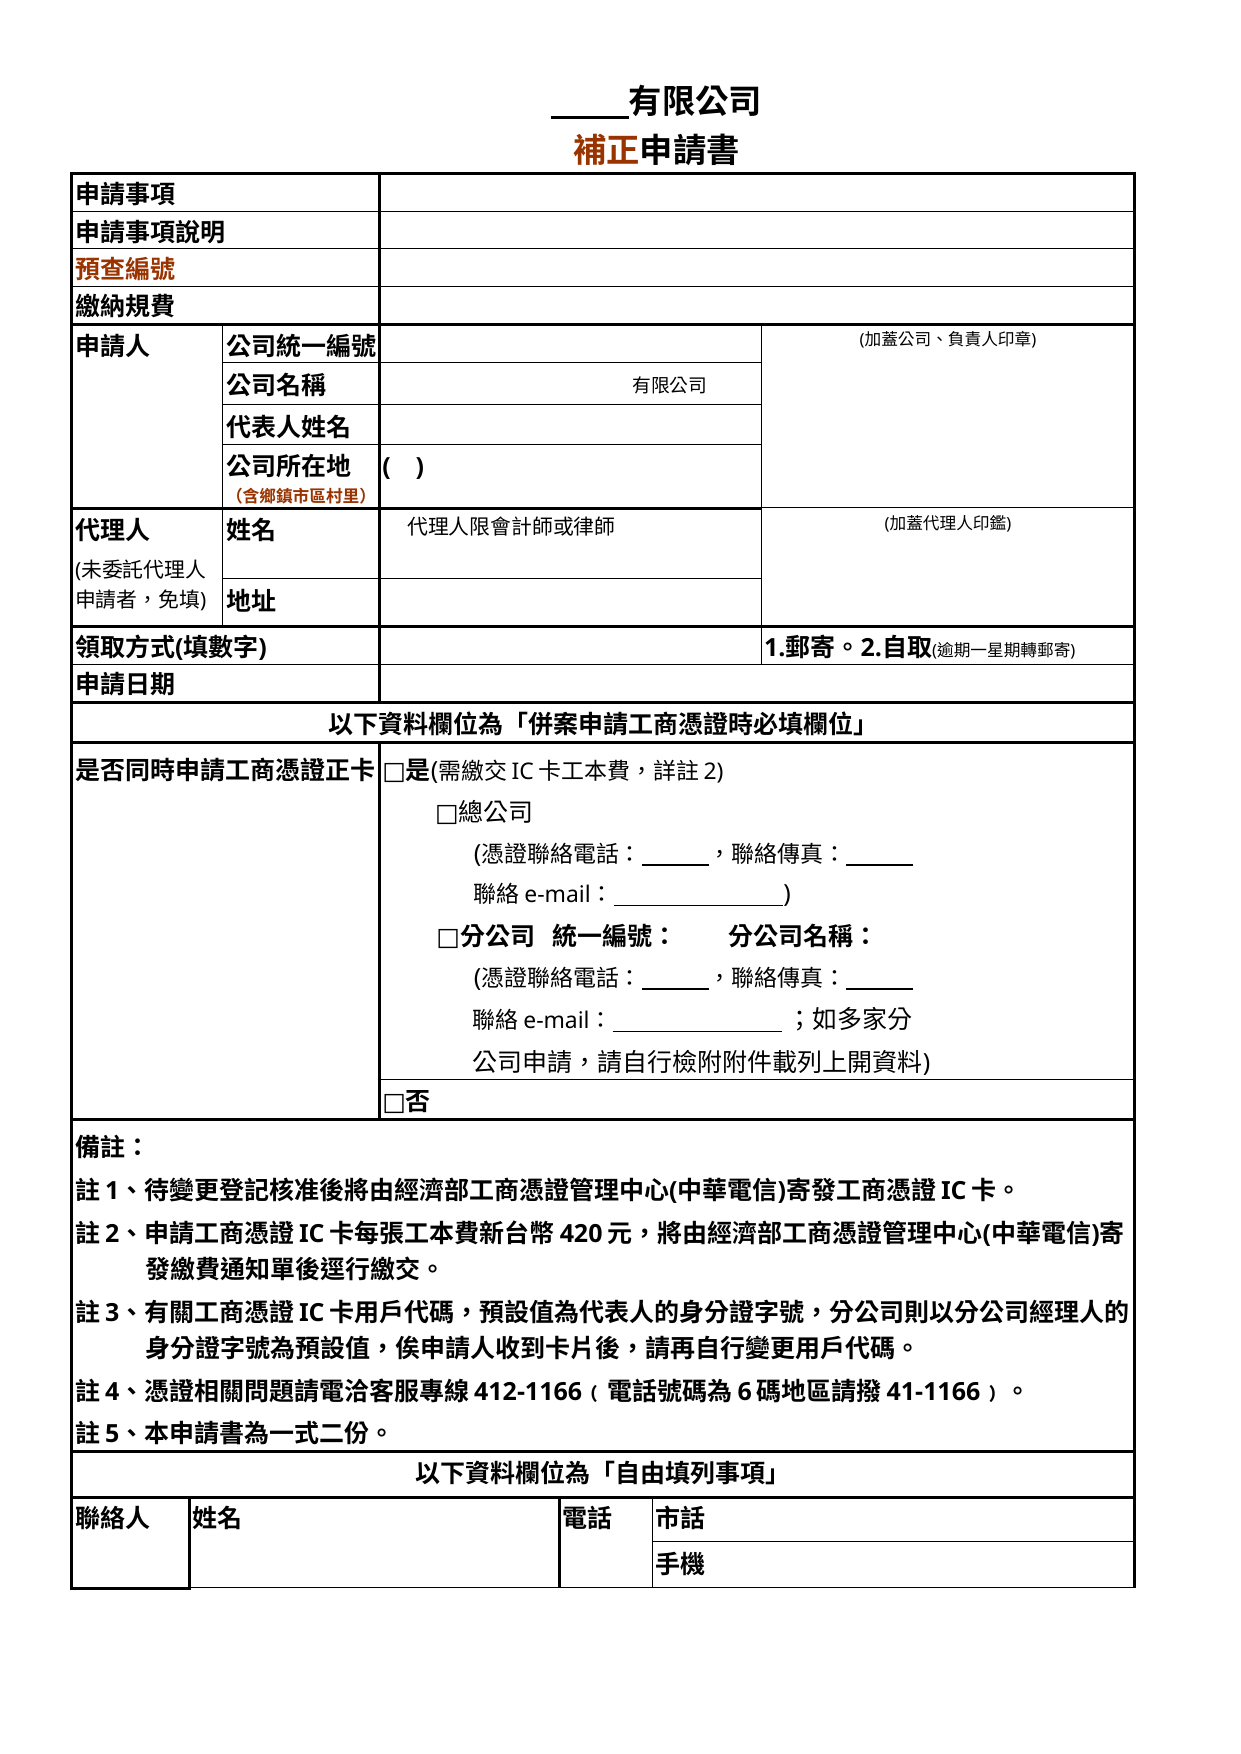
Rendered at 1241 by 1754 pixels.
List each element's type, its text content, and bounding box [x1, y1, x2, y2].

table_cell 備註： 註1、待變更登記核准後將由經濟部工商憑證管理中心(中華電信)寄發工商憑證IC卡。 註2、申請工商憑證IC卡每張工本費新台幣420元，將由經濟部工商憑證管理中心(中華電信)寄發繳費通知單後逕行繳交。 註3、有關工商憑證IC卡用戶代碼，預設值為代表人的身分證字號，分公司則以分公司經理人的身分證字號為預設值，俟申請人收到卡片後，請再自行變更用戶代碼。 註4、憑證相關問題請電洽客服專線412-1166﹙電話號碼為6碼地區請撥41-1166﹚。 註5、本申請書為一式二份。 [73, 1121, 1133, 1450]
table_cell 有限公司 [381, 363, 761, 404]
table_cell □否 [381, 1080, 1133, 1118]
table_cell [381, 287, 1133, 323]
text 有限公司 [187, 75, 1125, 123]
table_cell 公司所在地 （含鄉鎮市區村里） [223, 445, 378, 507]
table_cell 手機 [653, 1542, 1133, 1587]
table_cell 代理人限會計師或律師 [381, 510, 761, 578]
table_cell 市話 [653, 1499, 1133, 1541]
table_cell 代理人 (未委託代理人申請者，免填) [73, 510, 222, 624]
table_header 申請事項 [73, 175, 378, 211]
table_cell (加蓋代理人印鑑) [762, 508, 1133, 624]
table_cell 代表人姓名 [223, 405, 378, 443]
table_cell (加蓋公司、負責人印章) [762, 326, 1133, 507]
table_cell 姓名 [191, 1499, 558, 1587]
table_cell [381, 665, 1133, 701]
table_cell 申請人 [73, 326, 222, 507]
table_cell 領取方式(填數字) [73, 628, 378, 664]
table_cell □是(需繳交IC卡工本費，詳註2) □總公司 (憑證聯絡電話： ，聯絡傳真： 聯絡e-mail： ) □分公司 統一編號： 分公司名稱： (憑證聯絡電話： ，聯絡傳真： 聯絡e-mail： ；如多家分 公司申請，請自行檢附附件載列上開資料) [381, 744, 1133, 1079]
table_cell [381, 249, 1133, 286]
table_cell ( ) [381, 445, 761, 507]
table_cell [381, 326, 761, 362]
table_cell 預查編號 [73, 249, 378, 286]
table_cell 以下資料欄位為「自由填列事項」 [73, 1453, 1133, 1496]
table_cell 繳納規費 [73, 287, 378, 323]
table_cell 以下資料欄位為「併案申請工商憑證時必填欄位」 [73, 704, 1133, 741]
table_cell 地址 [223, 579, 378, 624]
table_header [381, 175, 1133, 211]
table_cell 申請日期 [73, 665, 378, 701]
table_cell [381, 405, 761, 443]
table_cell [381, 628, 761, 664]
table_cell [381, 579, 761, 624]
table_cell 電話 [561, 1499, 652, 1587]
table_cell [381, 212, 1133, 248]
table_cell 是否同時申請工商憑證正卡 [73, 744, 378, 1118]
table_cell 聯絡人 [73, 1499, 188, 1587]
table_cell 1.郵寄。2.自取(逾期一星期轉郵寄) [762, 628, 1133, 664]
table_cell 公司統一編號 [223, 326, 378, 362]
table_cell 申請事項說明 [73, 212, 378, 248]
table_cell 姓名 [223, 510, 378, 578]
table_cell 公司名稱 [223, 363, 378, 404]
text 補正申請書 [187, 123, 1125, 172]
